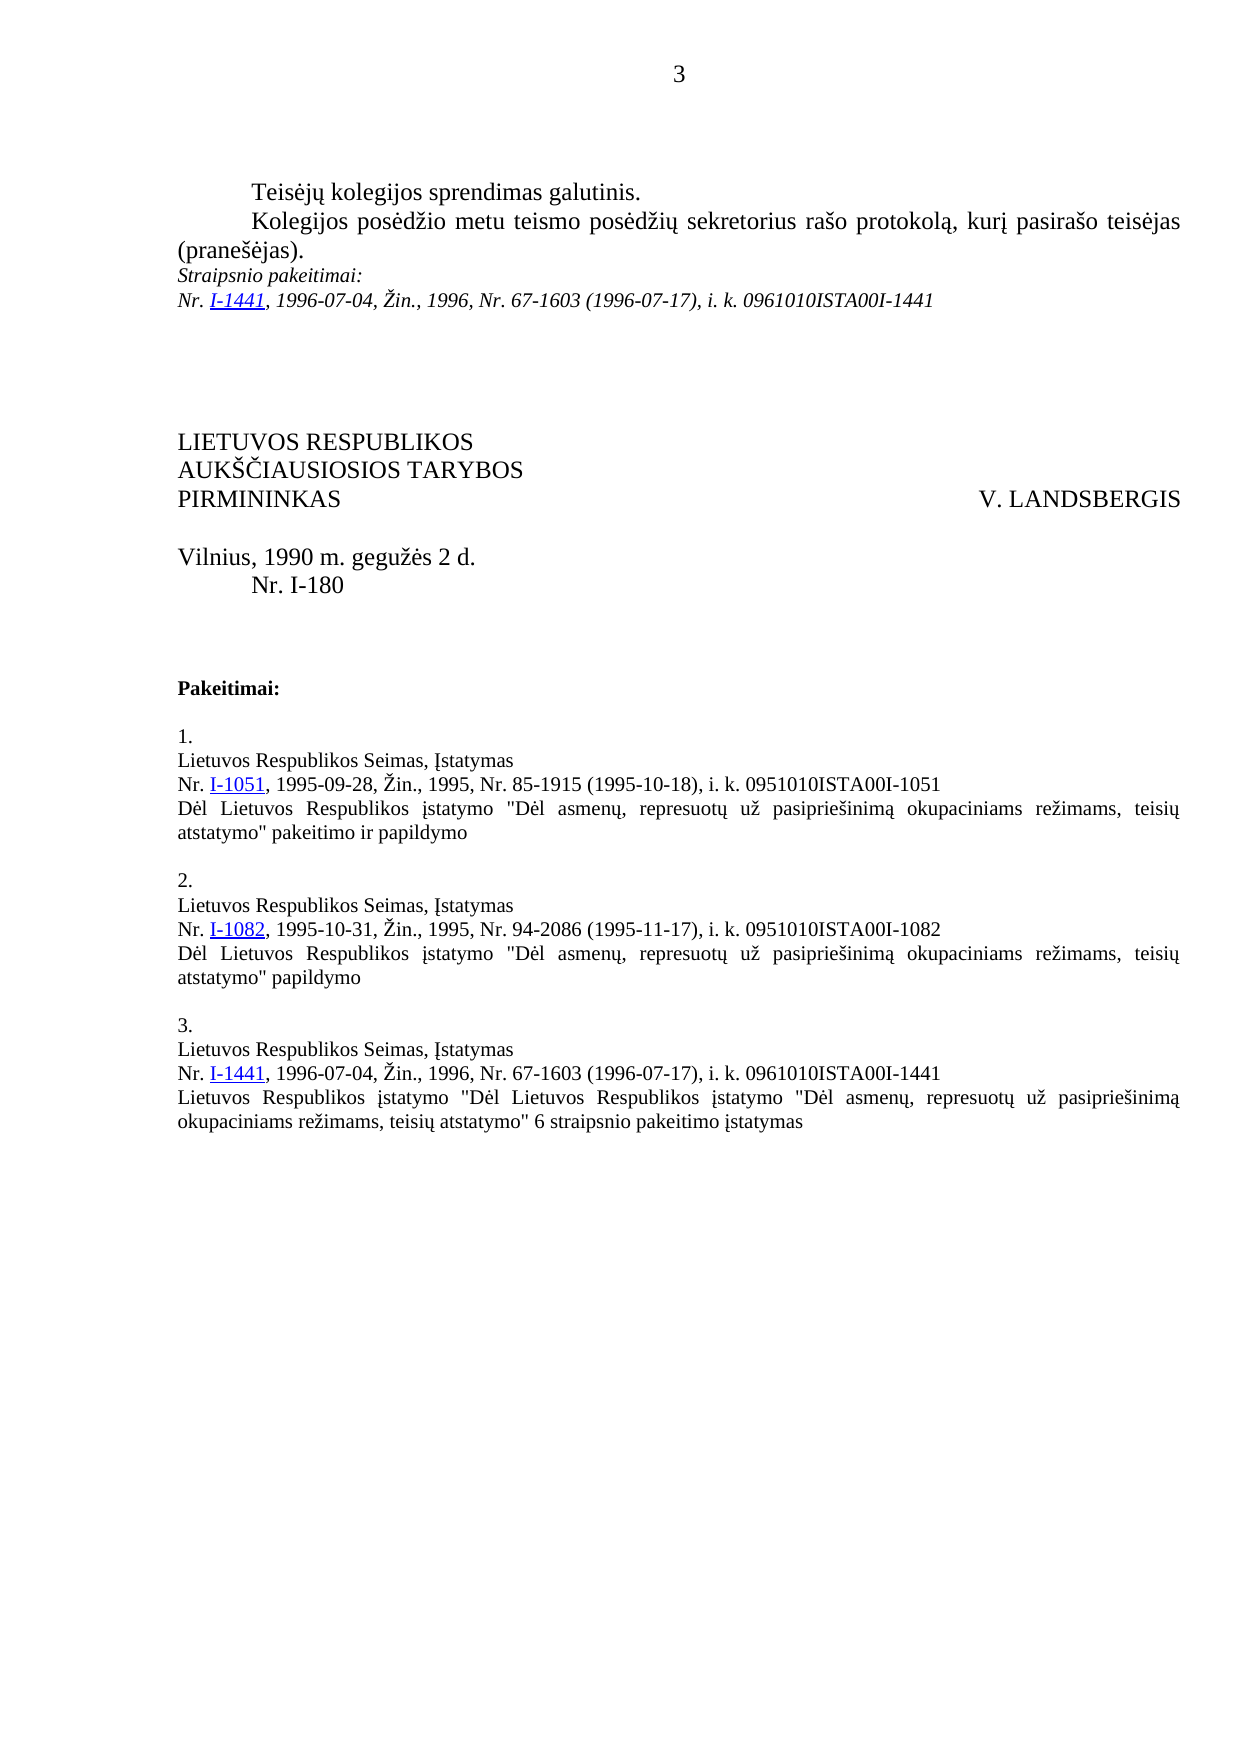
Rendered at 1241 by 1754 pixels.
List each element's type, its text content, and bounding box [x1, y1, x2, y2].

text Dėl Lietuvos Respublikos įstatymo "Dėl asmenų, represuotų už pasipriešinimą okupaciniams režimams, teisių atstatymo" pakeitimo ir papildymo [177, 796, 1181, 844]
text Kolegijos posėdžio metu teismo posėdžių sekretorius rašo protokolą, kurį pasirašo teisėjas (pranešėjas). [177, 206, 1181, 263]
text Vilnius, 1990 m. gegužės 2 d. [177, 542, 1181, 570]
text Lietuvos Respublikos Seimas, Įstatymas [177, 1037, 1181, 1061]
text Nr. I-180 [177, 570, 1181, 599]
text Nr. I-1082, 1995-10-31, Žin., 1995, Nr. 94-2086 (1995-11-17), i. k. 0951010ISTA00I-1082 [177, 917, 1181, 941]
text Teisėjų kolegijos sprendimas galutinis. [177, 177, 1181, 206]
text Dėl Lietuvos Respublikos įstatymo "Dėl asmenų, represuotų už pasipriešinimą okupaciniams režimams, teisių atstatymo" papildymo [177, 941, 1181, 989]
text 1. [177, 724, 1181, 748]
text LIETUVOS RESPUBLIKOS [177, 427, 1181, 455]
text Lietuvos Respublikos įstatymo "Dėl Lietuvos Respublikos įstatymo "Dėl asmenų, represuotų už pasipriešinimą okupaciniams režimams, teisių atstatymo" 6 straipsnio pakeitimo įstatymas [177, 1085, 1181, 1133]
text AUKŠČIAUSIOSIOS TARYBOS [177, 455, 1181, 484]
text PIRMININKAS V. LANDSBERGIS [177, 484, 1181, 513]
text Nr. I-1441, 1996-07-04, Žin., 1996, Nr. 67-1603 (1996-07-17), i. k. 0961010ISTA00I-1441 [177, 287, 1181, 312]
text Nr. I-1441, 1996-07-04, Žin., 1996, Nr. 67-1603 (1996-07-17), i. k. 0961010ISTA00I-1441 [177, 1061, 1181, 1085]
text 3. [177, 1013, 1181, 1037]
text Lietuvos Respublikos Seimas, Įstatymas [177, 892, 1181, 917]
text Lietuvos Respublikos Seimas, Įstatymas [177, 748, 1181, 772]
text Pakeitimai: [177, 676, 1181, 700]
text Nr. I-1051, 1995-09-28, Žin., 1995, Nr. 85-1915 (1995-10-18), i. k. 0951010ISTA00I-1051 [177, 772, 1181, 796]
text Straipsnio pakeitimai: [177, 263, 1181, 287]
text 2. [177, 868, 1181, 892]
